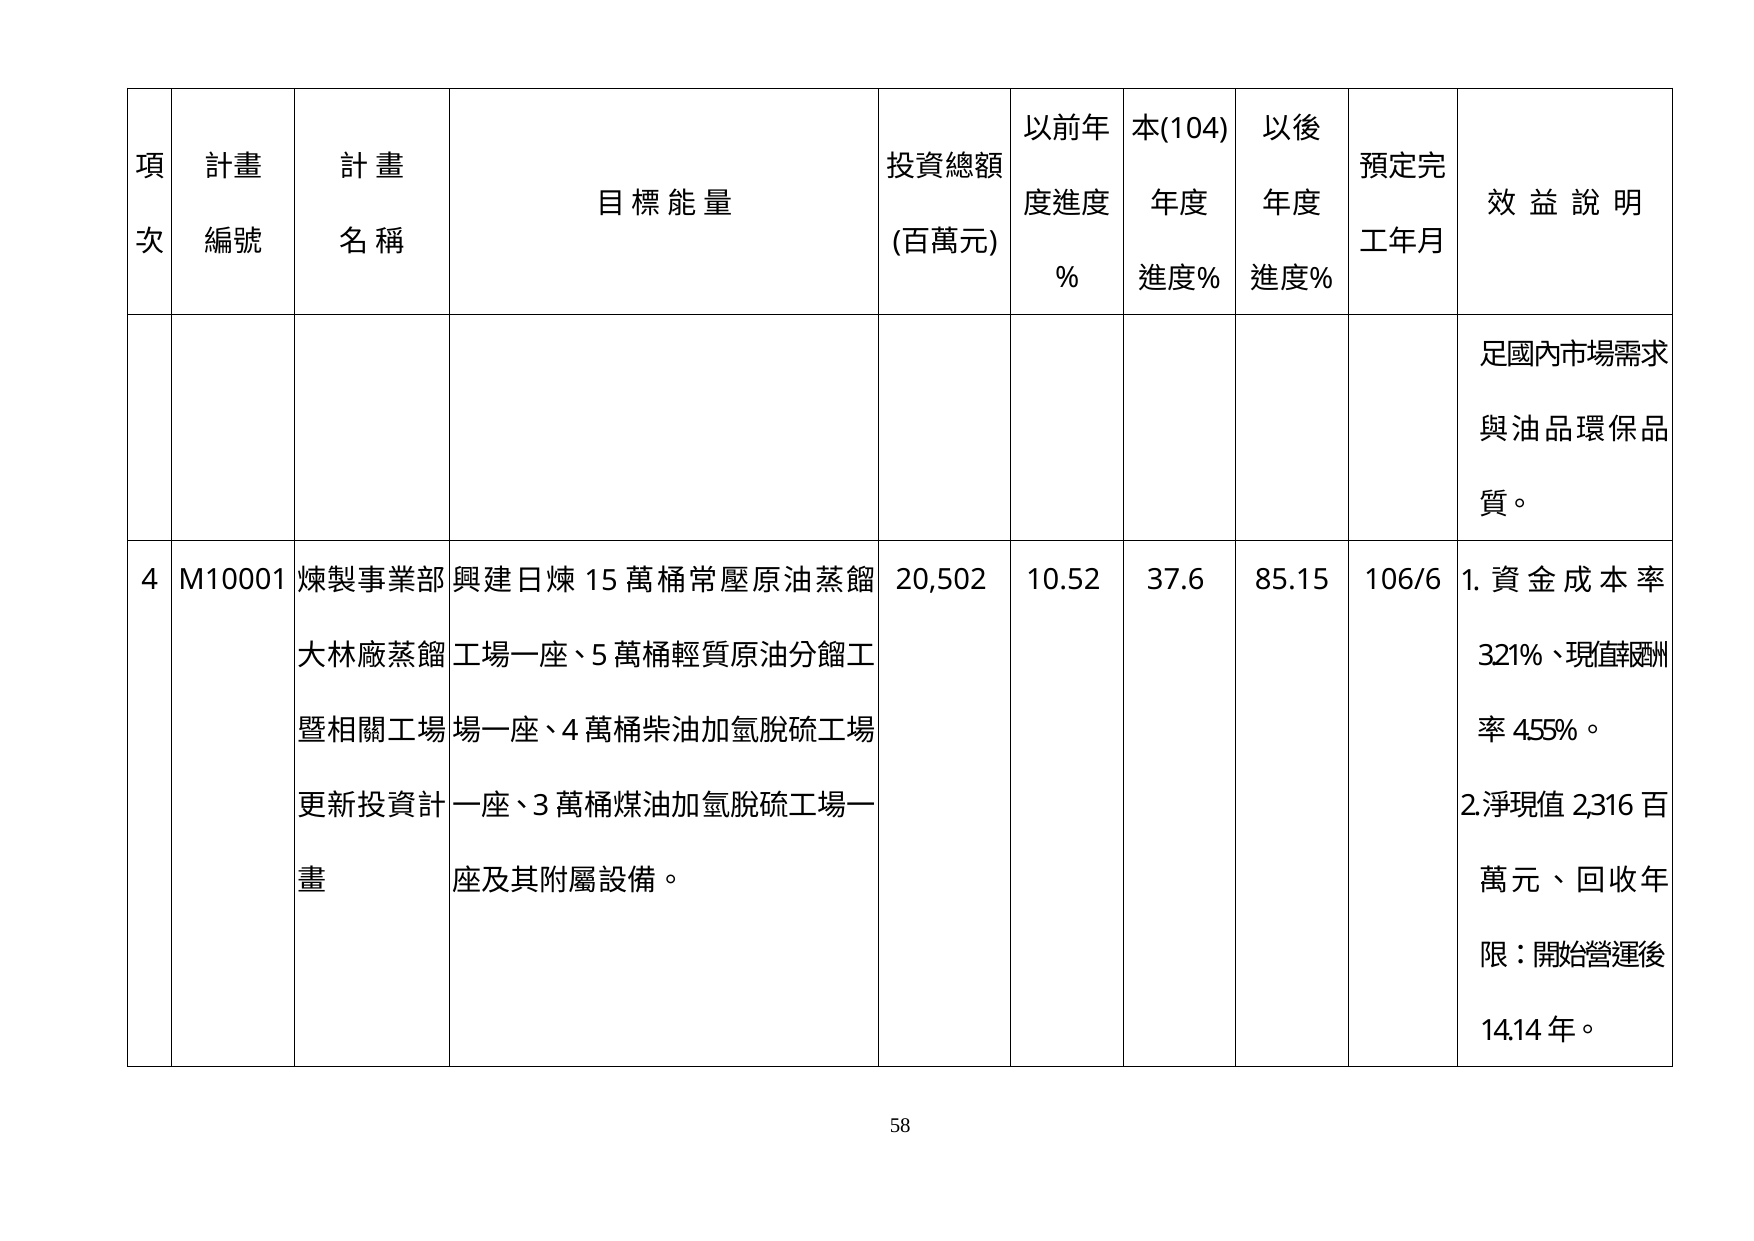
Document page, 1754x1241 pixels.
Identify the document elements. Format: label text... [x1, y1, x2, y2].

table_cell 4 [128, 541, 171, 1066]
table_header 目 標 能 量 [450, 89, 878, 313]
table_cell 1.資金成本率3.21%、現值報酬率4.55%。 2.淨現值2,316百萬元、回收年限：開始營運後14.14年。 [1458, 541, 1672, 1066]
table_cell [1349, 315, 1457, 539]
table_cell 85.15 [1236, 541, 1348, 1066]
table_header 以後 年度 進度% [1236, 89, 1348, 313]
table_cell [1011, 315, 1123, 539]
table_cell [128, 315, 171, 539]
table_cell M10001 [172, 541, 294, 1066]
table_header 以前年度進度% [1011, 89, 1123, 313]
table_header 本(104)年度 進度% [1124, 89, 1235, 313]
table_cell - [1236, 315, 1348, 539]
table_cell [879, 315, 1010, 539]
table_header 效 益 說 明 [1458, 89, 1672, 313]
table_header 投資總額 (百萬元) [879, 89, 1010, 313]
table_cell 興建日煉15萬桶常壓原油蒸餾工場一座、5萬桶輕質原油分餾工場一座、4萬桶柴油加氫脫硫工場一座、3萬桶煤油加氫脫硫工場一座及其附屬設備。 [450, 541, 878, 1066]
table_cell [295, 315, 449, 539]
table_cell 106/6 [1349, 541, 1457, 1066]
table_cell 37.6 [1124, 541, 1235, 1066]
table_header 項次 [128, 89, 171, 313]
table_cell 10.52 [1011, 541, 1123, 1066]
table_header 預定完工年月 [1349, 89, 1457, 313]
table_cell [450, 315, 878, 539]
table_cell [1124, 315, 1235, 539]
table_header 計 畫 名 稱 [295, 89, 449, 313]
table_header 計畫 編號 [172, 89, 294, 313]
table_cell [172, 315, 294, 539]
table_cell 足國內市場需求與油品環保品質。 [1458, 315, 1672, 539]
table_cell 20,502 [879, 541, 1010, 1066]
table_cell 煉製事業部大林廠蒸餾暨相關工場更新投資計畫 [295, 541, 449, 1066]
